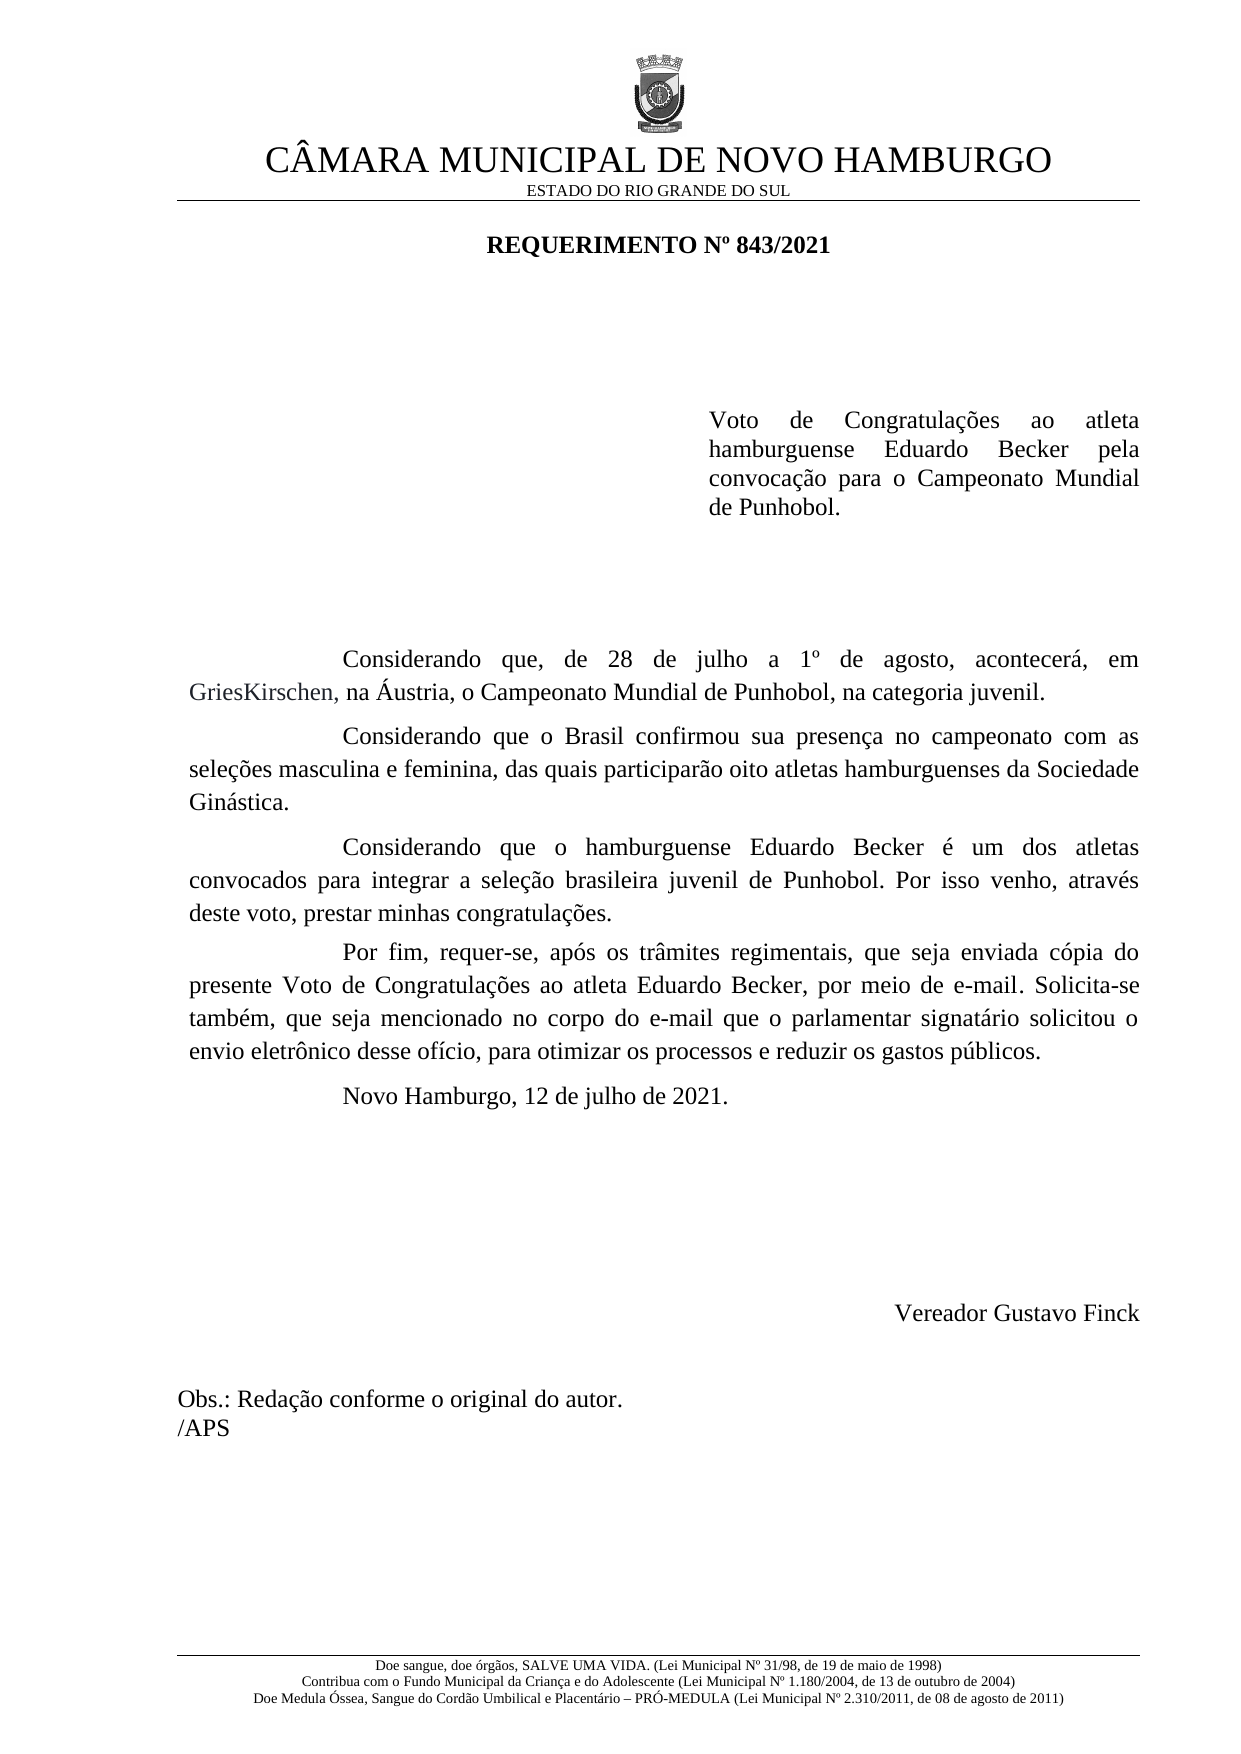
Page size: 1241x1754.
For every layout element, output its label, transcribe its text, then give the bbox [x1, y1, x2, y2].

text REQUERIMENTO Nº 843/2021 [177, 231, 1140, 259]
text Obs.: Redação conforme o original do autor. [177, 1384, 1140, 1413]
text Considerando que, de 28 de julho a 1º de agosto, acontecerá, em GriesKirschen, na Áustria, o Campeonato Mundial de Punhobol, na categoria juvenil. [189, 644, 1140, 705]
text Considerando que o Brasil confirmou sua presença no campeonato com as seleções masculina e feminina, das quais participarão oito atletas hamburguenses da Sociedade Ginástica. [189, 721, 1140, 816]
text Considerando que o hamburguense Eduardo Becker é um dos atletas convocados para integrar a seleção brasileira juvenil de Punhobol. Por isso venho, através deste voto, prestar minhas congratulações. [189, 832, 1140, 927]
text Novo Hamburgo, 12 de julho de 2021. [189, 1081, 1140, 1110]
text /APS [177, 1413, 1140, 1442]
text Por fim, requer-se, após os trâmites regimentais, que seja enviada cópia do presente Voto de Congratulações ao atleta Eduardo Becker, por meio de e-mail. Solicita-se também, que seja mencionado no corpo do e-mail que o parlamentar signatário solicitou o envio eletrônico desse ofício, para otimizar os processos e reduzir os gastos públicos. [189, 937, 1140, 1065]
text Voto de Congratulações ao atleta hamburguense Eduardo Becker pela convocação para o Campeonato Mundial de Punhobol. [709, 405, 1140, 520]
text Vereador Gustavo Finck [177, 1298, 1140, 1327]
